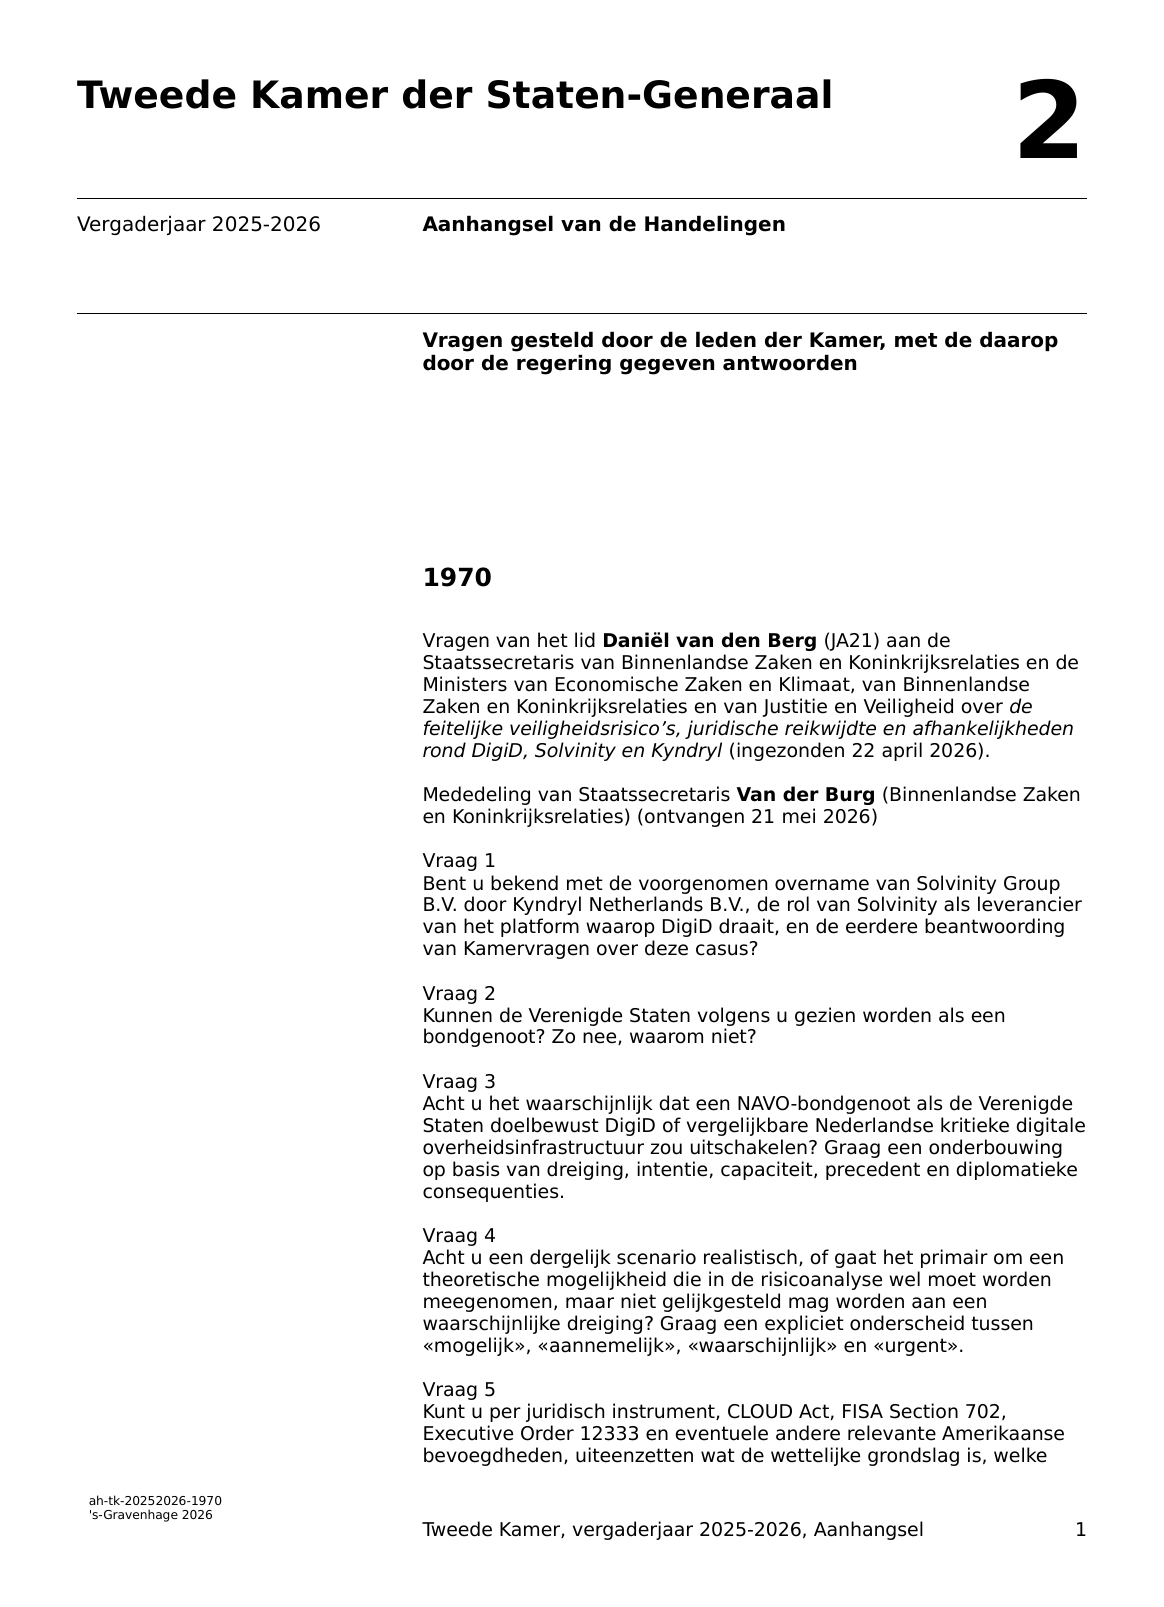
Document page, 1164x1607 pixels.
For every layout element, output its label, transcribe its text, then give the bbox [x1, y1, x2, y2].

text 's-Gravenhage 2026 [88, 1508, 323, 1522]
table_cell Aanhangsel van de Handelingen [422, 199, 1087, 313]
text Kunt u per juridisch instrument, CLOUD Act, FISA Section 702, Executive Order 12333 en eventuele andere relevante Amerikaanse bevoegdheden, uiteenzetten wat de wettelijke grondslag is, welke [422, 1401, 1087, 1467]
text Vragen van het lid Daniël van den Berg (JA21) aan de Staatssecretaris van Binnenlandse Zaken en Koninkrijksrelaties en de Ministers van Economische Zaken en Klimaat, van Binnenlandse Zaken en Koninkrijksrelaties en van Justitie en Veiligheid over de feitelijke veiligheidsrisico’s, juridische reikwijdte en afhankelijkheden rond DigiD, Solvinity en Kyndryl (ingezonden 22 april 2026). [422, 630, 1087, 762]
table_header Tweede Kamer der Staten-Generaal [77, 59, 886, 198]
text Bent u bekend met de voorgenomen overname van Solvinity Group B.V. door Kyndryl Netherlands B.V., de rol van Solvinity als leverancier van het platform waarop DigiD draait, en de eerdere beantwoording van Kamervragen over deze casus? [422, 872, 1087, 960]
text Vraag 5 [422, 1379, 1087, 1401]
text Kunnen de Verenigde Staten volgens u gezien worden als een bondgenoot? Zo nee, waarom niet? [422, 1004, 1087, 1048]
table_cell Vergaderjaar 2025-2026 [77, 199, 422, 313]
text Acht u een dergelijk scenario realistisch, of gaat het primair om een theoretische mogelijkheid die in de risicoanalyse wel moet worden meegenomen, maar niet gelijkgesteld mag worden aan een waarschijnlijke dreiging? Graag een expliciet onderscheid tussen «mogelijk», «aannemelijk», «waarschijnlijk» en «urgent». [422, 1247, 1087, 1357]
text Vraag 2 [422, 982, 1087, 1004]
text Mededeling van Staatssecretaris Van der Burg (Binnenlandse Zaken en Koninkrijksrelaties) (ontvangen 21 mei 2026) [422, 784, 1087, 828]
text Acht u het waarschijnlijk dat een NAVO-bondgenoot als de Verenigde Staten doelbewust DigiD of vergelijkbare Nederlandse kritieke digitale overheidsinfrastructuur zou uitschakelen? Graag een onderbouwing op basis van dreiging, intentie, capaciteit, precedent en diplomatieke consequenties. [422, 1093, 1087, 1202]
text Vraag 3 [422, 1071, 1087, 1093]
table_cell [77, 314, 422, 375]
table_cell Vragen gesteld door de leden der Kamer, met de daarop door de regering gegeven antwoorden [422, 314, 1087, 375]
text Vraag 4 [422, 1225, 1087, 1247]
text ah-tk-20252026-1970 [88, 1494, 323, 1508]
text 1970 [422, 563, 1087, 592]
table_header 2 [886, 59, 1087, 198]
text Vraag 1 [422, 850, 1087, 872]
